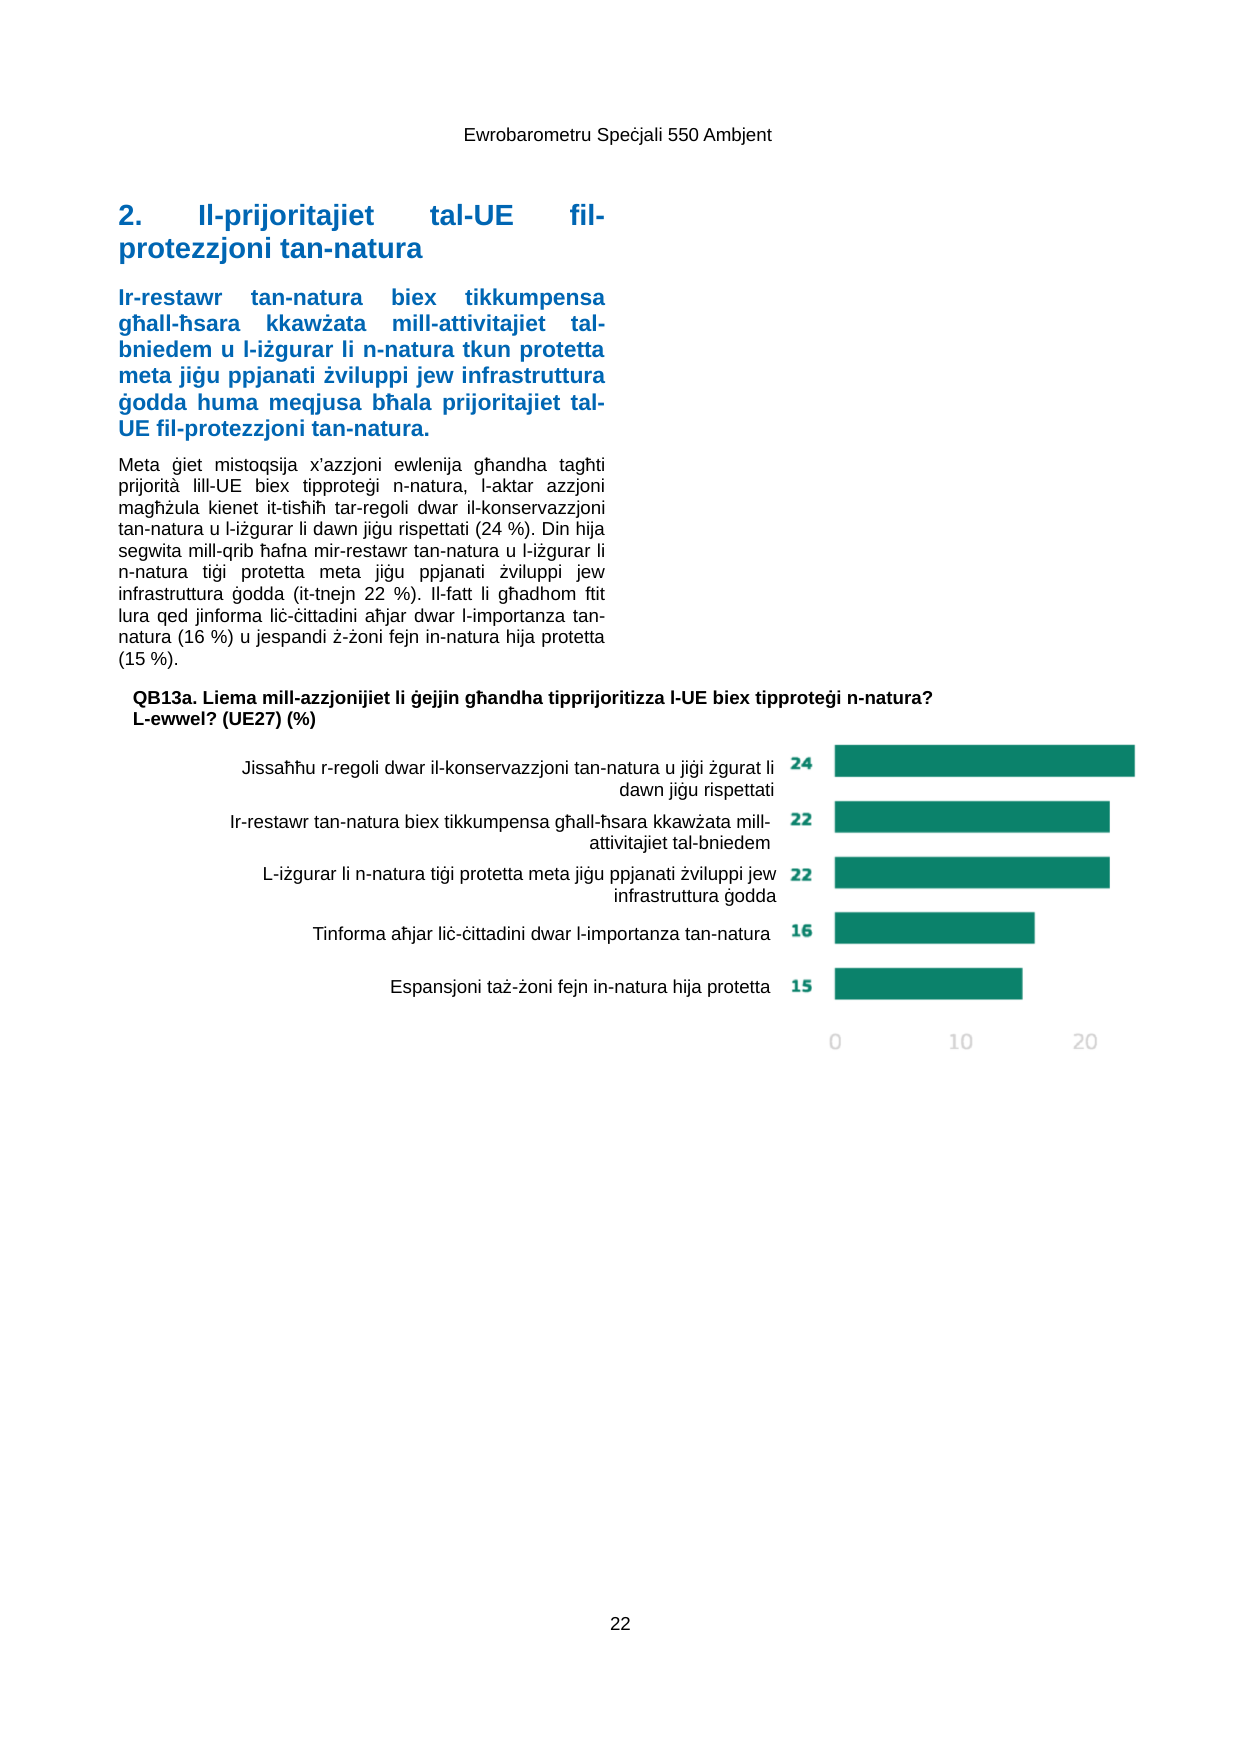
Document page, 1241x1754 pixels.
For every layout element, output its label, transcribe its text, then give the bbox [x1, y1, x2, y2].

picture [779, 726, 1144, 1067]
subtitle 2. Il-prijoritajiet tal-UE fil-protezzjoni tan-natura [118, 198, 605, 265]
text Meta ġiet mistoqsija x’azzjoni ewlenija għandha tagħti prijorità lill-UE biex tipproteġi n-natura, l-aktar azzjoni magħżula kienet it-tisħiħ tar-regoli dwar il-konservazzjoni tan-natura u l-iżgurar li dawn jiġu rispettati (24 %). Din hija segwita mill-qrib ħafna mir-restawr tan-natura u l-iżgurar li n-natura tiġi protetta meta jiġu ppjanati żviluppi jew infrastruttura ġodda (it-tnejn 22 %). Il-fatt li għadhom ftit lura qed jinforma liċ-ċittadini aħjar dwar l-importanza tan-natura (16 %) u jespandi ż-żoni fejn in-natura hija protetta (15 %). [118, 453, 605, 669]
text Ir-restawr tan-natura biex tikkumpensa għall-ħsara kkawżata mill-attivitajiet tal-bniedem u l-iżgurar li n-natura tkun protetta meta jiġu ppjanati żviluppi jew infrastruttura ġodda huma meqjusa bħala prijoritajiet tal-UE fil-protezzjoni tan-natura. [118, 283, 605, 442]
